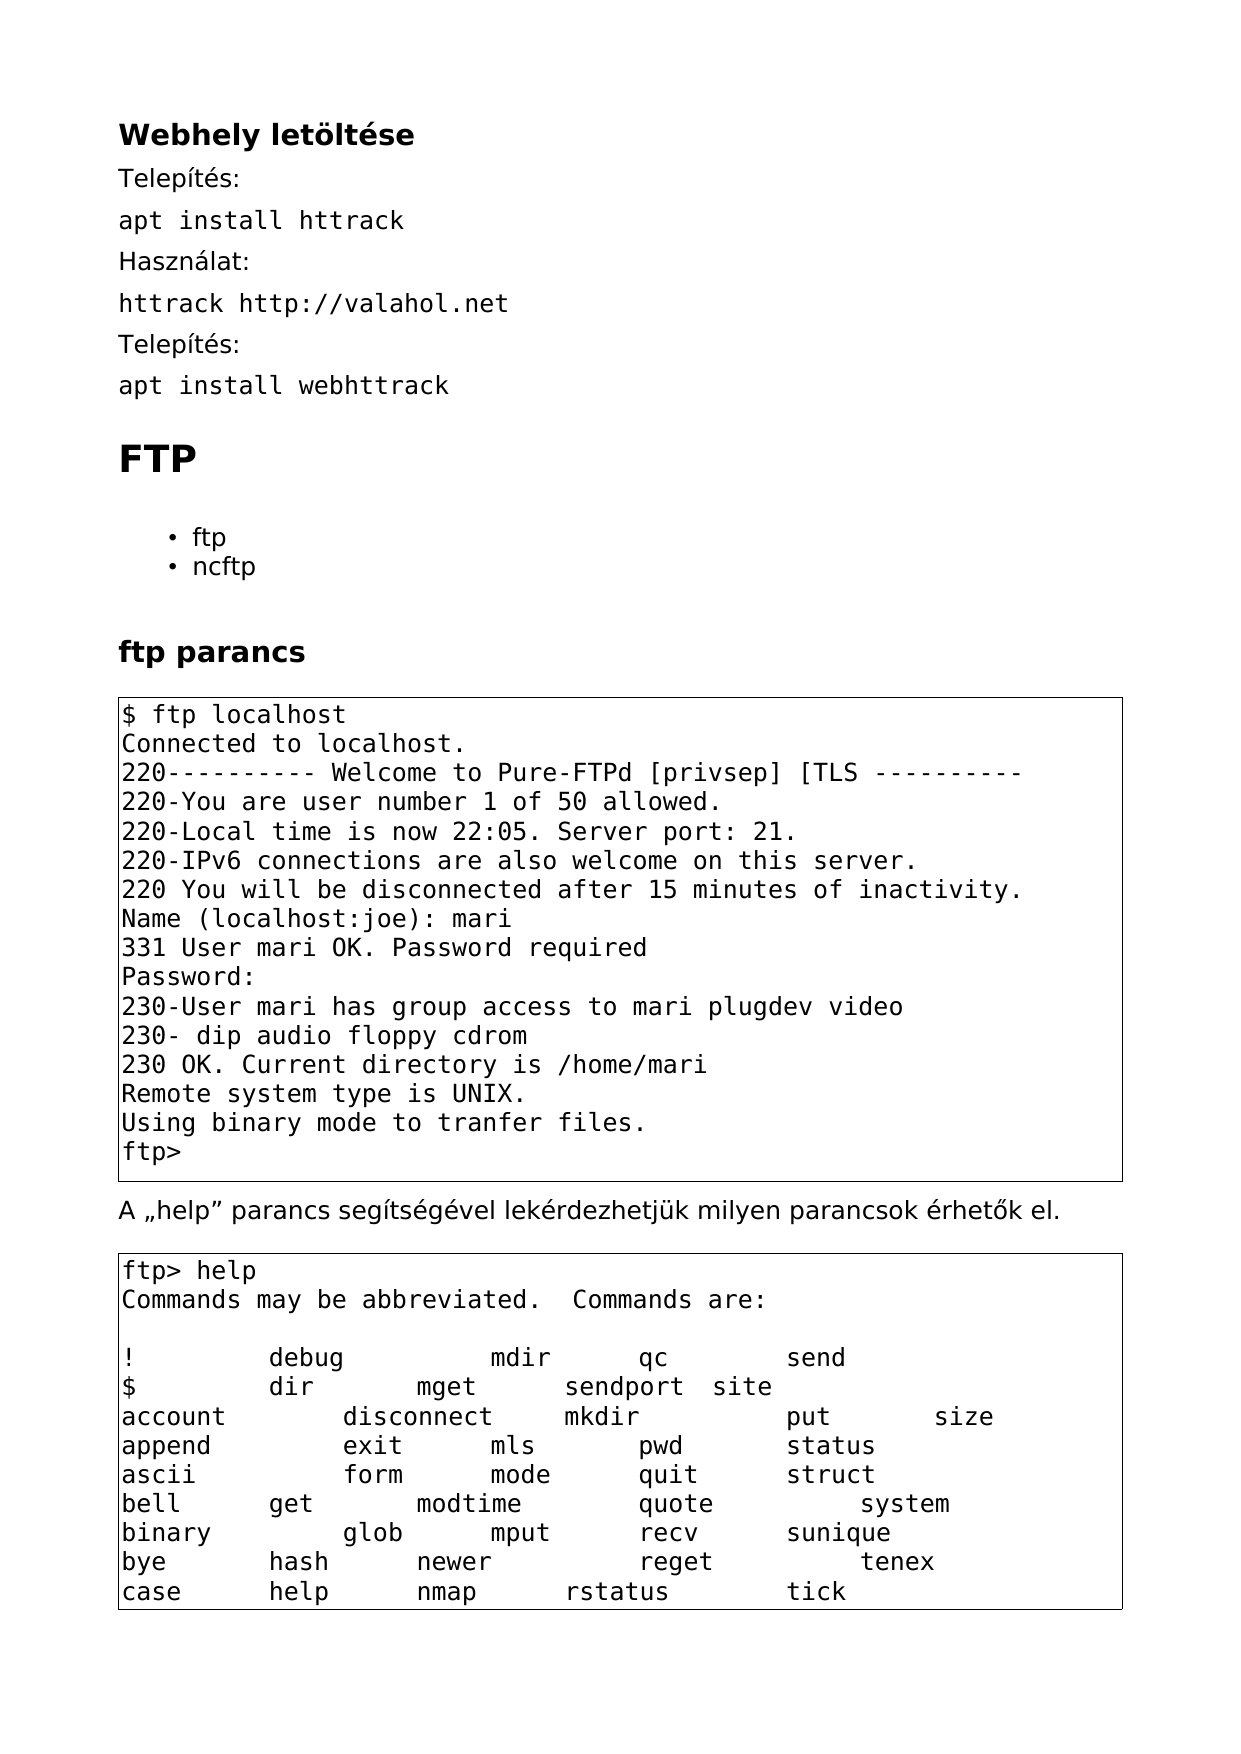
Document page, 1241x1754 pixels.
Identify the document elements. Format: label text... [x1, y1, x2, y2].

text Használat: [118, 247, 1122, 276]
subtitle FTP [118, 437, 1122, 481]
table_header ftp> help Commands may be abbreviated. Commands are: ! debug mdir qc send $ dir mget sendport site account disconnect mkdir put size append exit mls pwd status ascii form mode quit struct bell get modtime quote system binary glob mput recv sunique bye hash newer reget tenex case help nmap rstatus tick [119, 1254, 1122, 1609]
list ftp [177, 523, 1122, 552]
text Telepítés: [118, 164, 1122, 194]
subtitle ftp parancs [118, 636, 1122, 670]
text A „help” parancs segítségével lekérdezhetjük milyen parancsok érhetők el. [118, 1196, 1122, 1226]
list ncftp [177, 552, 1122, 581]
text httrack http://valahol.net [118, 289, 1122, 318]
subtitle Webhely letöltése [118, 118, 1122, 152]
text Telepítés: [118, 330, 1122, 359]
table_header $ ftp localhost Connected to localhost. 220---------- Welcome to Pure-FTPd [privsep] [TLS ---------- 220-You are user number 1 of 50 allowed. 220-Local time is now 22:05. Server port: 21. 220-IPv6 connections are also welcome on this server. 220 You will be disconnected after 15 minutes of inactivity. Name (localhost:joe): mari 331 User mari OK. Password required Password: 230-User mari has group access to mari plugdev video 230- dip audio floppy cdrom 230 OK. Current directory is /home/mari Remote system type is UNIX. Using binary mode to tranfer files. ftp> [119, 698, 1122, 1181]
text apt install webhttrack [118, 371, 1122, 401]
text apt install httrack [118, 206, 1122, 235]
